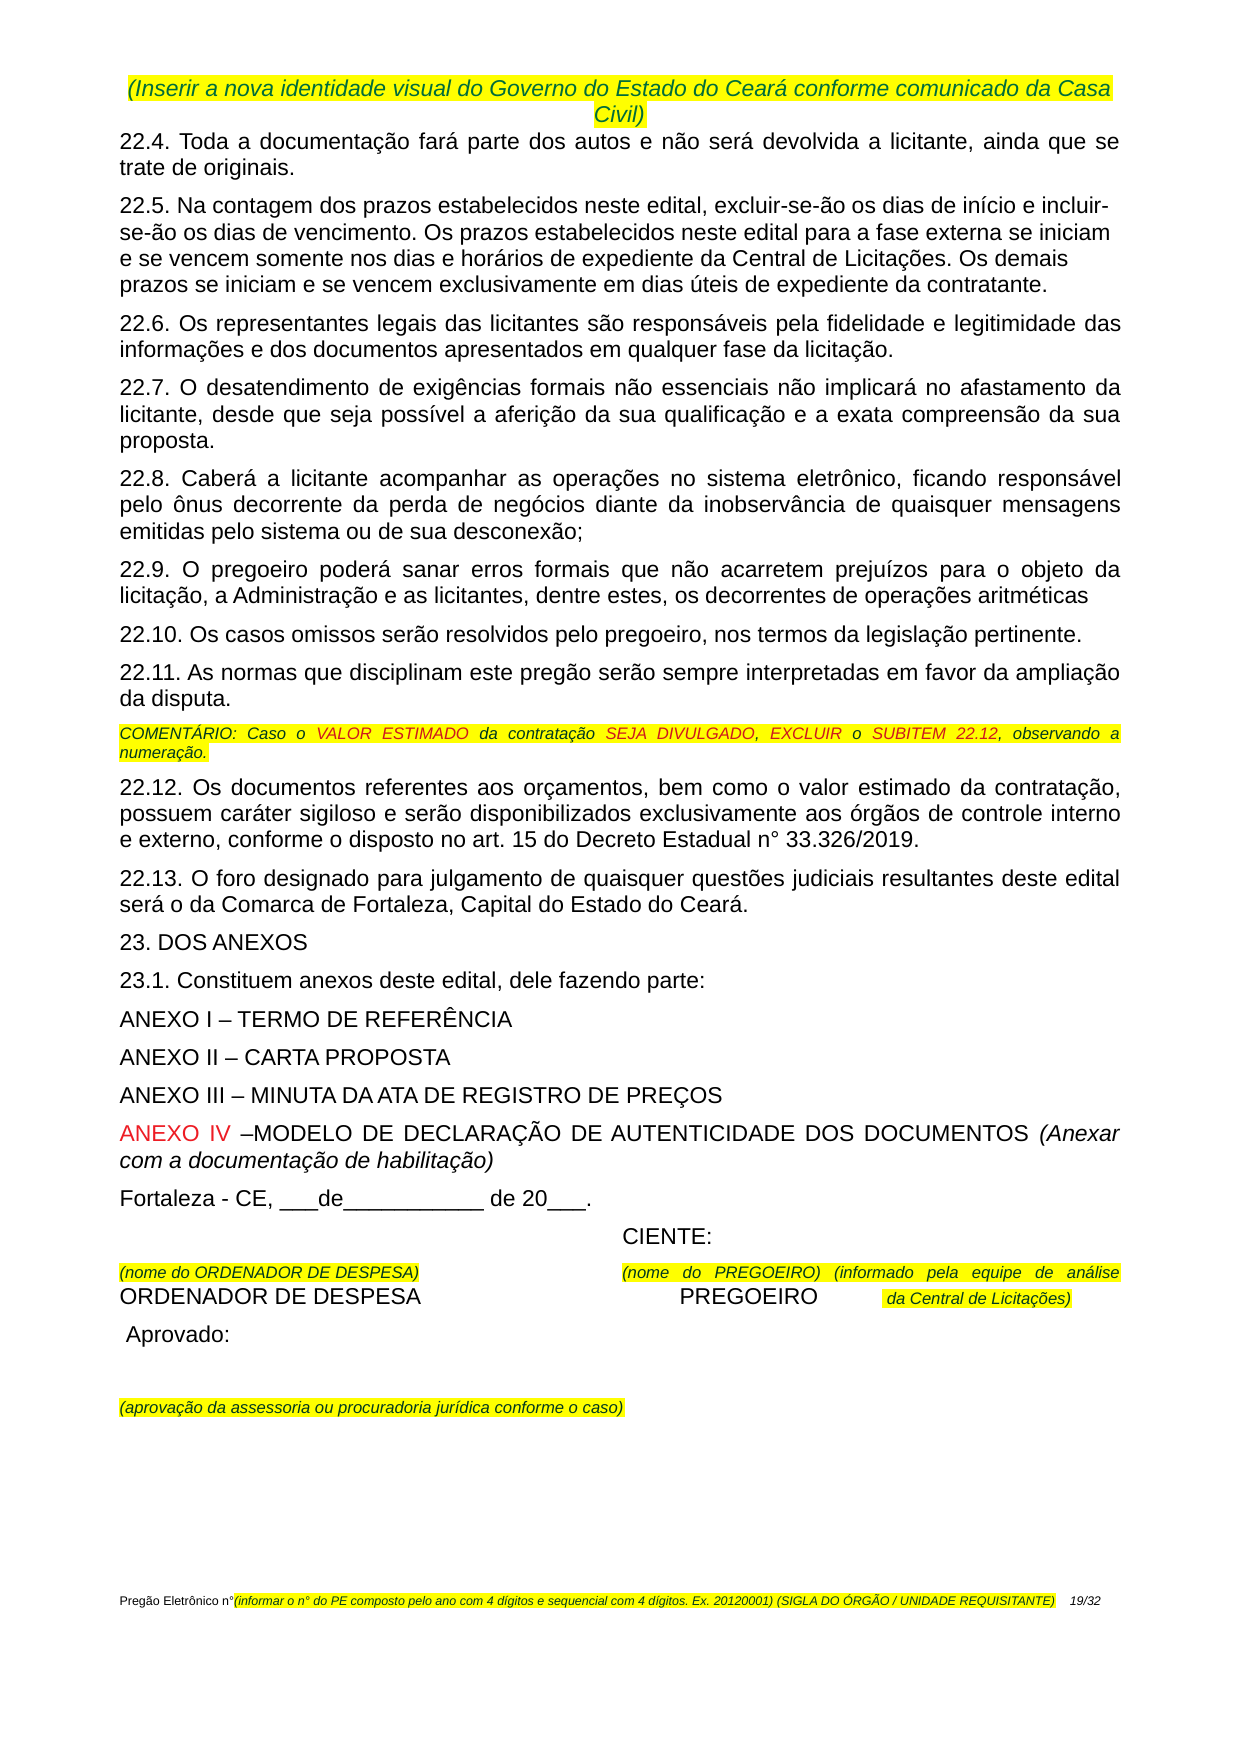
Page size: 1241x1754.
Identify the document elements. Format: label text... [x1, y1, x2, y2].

text ANEXO III – MINUTA DA ATA DE REGISTRO DE PREÇOS [119, 1082, 1121, 1108]
text ANEXO I – TERMO DE REFERÊNCIA [119, 1006, 1121, 1032]
text 22.11. As normas que disciplinam este pregão serão sempre interpretadas em favor da ampliação da disputa. [119, 659, 1121, 712]
text ANEXO IV –MODELO DE DECLARAÇÃO DE AUTENTICIDADE DOS DOCUMENTOS (Anexar com a documentação de habilitação) [119, 1120, 1121, 1173]
text Fortaleza - CE, ___de___________ de 20___. [119, 1185, 1121, 1211]
text (nome do ORDENADOR DE DESPESA) (nome do PREGOEIRO) (informado pela equipe de análise ORDENADOR DE DESPESA PREGOEIRO da Central de Licitações) [119, 1261, 1121, 1309]
text 22.4. Toda a documentação fará parte dos autos e não será devolvida a licitante, ainda que se trate de originais. [119, 128, 1121, 180]
text CIENTE: [119, 1223, 1121, 1249]
text ANEXO II – CARTA PROPOSTA [119, 1044, 1121, 1070]
text 22.13. O foro designado para julgamento de quaisquer questões judiciais resultantes deste edital será o da Comarca de Fortaleza, Capital do Estado do Ceará. [119, 864, 1121, 917]
text Aprovado: [119, 1321, 1121, 1347]
text COMENTÁRIO: Caso o VALOR ESTIMADO da contratação SEJA DIVULGADO, EXCLUIR o SUBITEM 22.12, observando a numeração. [119, 723, 1121, 762]
text 23. DOS ANEXOS [119, 929, 1121, 956]
text 22.9. O pregoeiro poderá sanar erros formais que não acarretem prejuízos para o objeto da licitação, a Administração e as licitantes, dentre estes, os decorrentes de operações aritméticas [119, 556, 1121, 609]
text 22.6. Os representantes legais das licitantes são responsáveis pela fidelidade e legitimidade das informações e dos documentos apresentados em qualquer fase da licitação. [119, 309, 1121, 362]
text 22.10. Os casos omissos serão resolvidos pelo pregoeiro, nos termos da legislação pertinente. [119, 621, 1121, 647]
text (aprovação da assessoria ou procuradoria jurídica conforme o caso) [119, 1398, 1121, 1417]
text 22.7. O desatendimento de exigências formais não essenciais não implicará no afastamento da licitante, desde que seja possível a aferição da sua qualificação e a exata compreensão da sua proposta. [119, 374, 1121, 453]
text 22.12. Os documentos referentes aos orçamentos, bem como o valor estimado da contratação, possuem caráter sigiloso e serão disponibilizados exclusivamente aos órgãos de controle interno e externo, conforme o disposto no art. 15 do Decreto Estadual n° 33.326/2019. [119, 774, 1121, 853]
text 22.8. Caberá a licitante acompanhar as operações no sistema eletrônico, ficando responsável pelo ônus decorrente da perda de negócios diante da inobservância de quaisquer mensagens emitidas pelo sistema ou de sua desconexão; [119, 465, 1121, 544]
text 22.5. Na contagem dos prazos estabelecidos neste edital, excluir-se-ão os dias de início e incluir-se-ão os dias de vencimento. Os prazos estabelecidos neste edital para a fase externa se iniciam e se vencem somente nos dias e horários de expediente da Central de Licitações. Os demais prazos se iniciam e se vencem exclusivamente em dias úteis de expediente da contratante. [119, 192, 1121, 298]
text 23.1. Constituem anexos deste edital, dele fazendo parte: [119, 967, 1121, 994]
